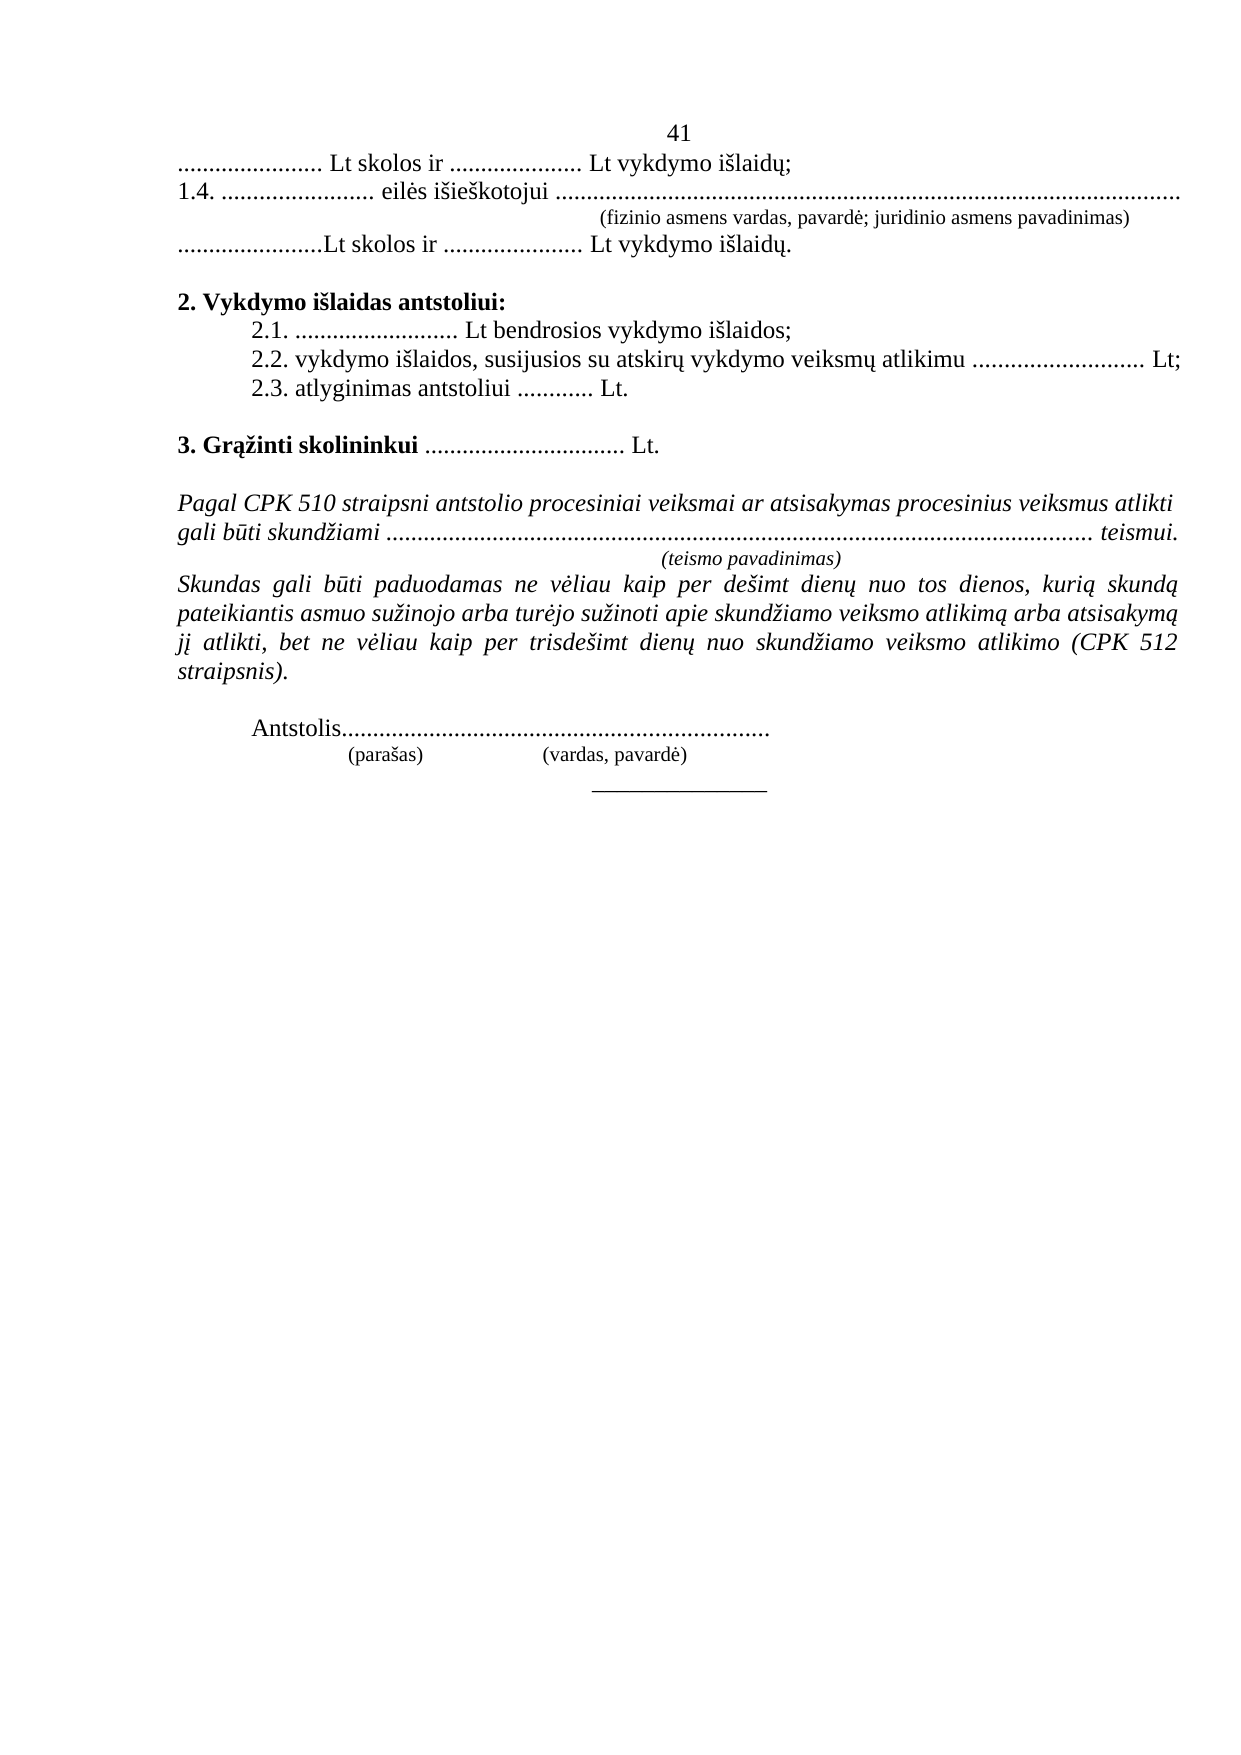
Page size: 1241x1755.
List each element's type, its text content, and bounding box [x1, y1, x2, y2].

text (parašas) (vardas, pavardė) [177, 742, 1181, 766]
text (teismo pavadinimas) [177, 545, 1181, 569]
text 2.3. atlyginimas antstoliui Lt. [177, 373, 1181, 402]
text 1.4. eilės išieškotojui [177, 176, 1181, 205]
text Pagal CPK 510 straipsni antstolio procesiniai veiksmai ar atsisakymas procesinius veiksmus atlikti [177, 488, 1181, 517]
text Lt skolos ir Lt vykdymo išlaidų. [177, 229, 1181, 258]
text Antstolis [177, 713, 1181, 742]
text (fizinio asmens vardas, pavardė; juridinio asmens pavadinimas) [177, 205, 1181, 229]
text gali būti skundžiami teismui. [177, 517, 1181, 545]
text 2.2. vykdymo išlaidos, susijusios su atskirų vykdymo veiksmų atlikimu Lt; [177, 344, 1181, 373]
text 2. Vykdymo išlaidas antstoliui: [177, 287, 1181, 315]
text Skundas gali būti paduodamas ne vėliau kaip per dešimt dienų nuo tos dienos, kurią skundą pateikiantis asmuo sužinojo arba turėjo sužinoti apie skundžiamo veiksmo atlikimą arba atsisakymą jį atlikti, bet ne vėliau kaip per trisdešimt dienų nuo skundžiamo veiksmo atlikimo (CPK 512 straipsnis). [177, 569, 1181, 684]
text 3. Grąžinti skolininkui Lt. [177, 430, 1181, 459]
text ______________ [177, 766, 1181, 795]
text 2.1. Lt bendrosios vykdymo išlaidos; [177, 315, 1181, 344]
text Lt skolos ir Lt vykdymo išlaidų; [177, 148, 1181, 176]
